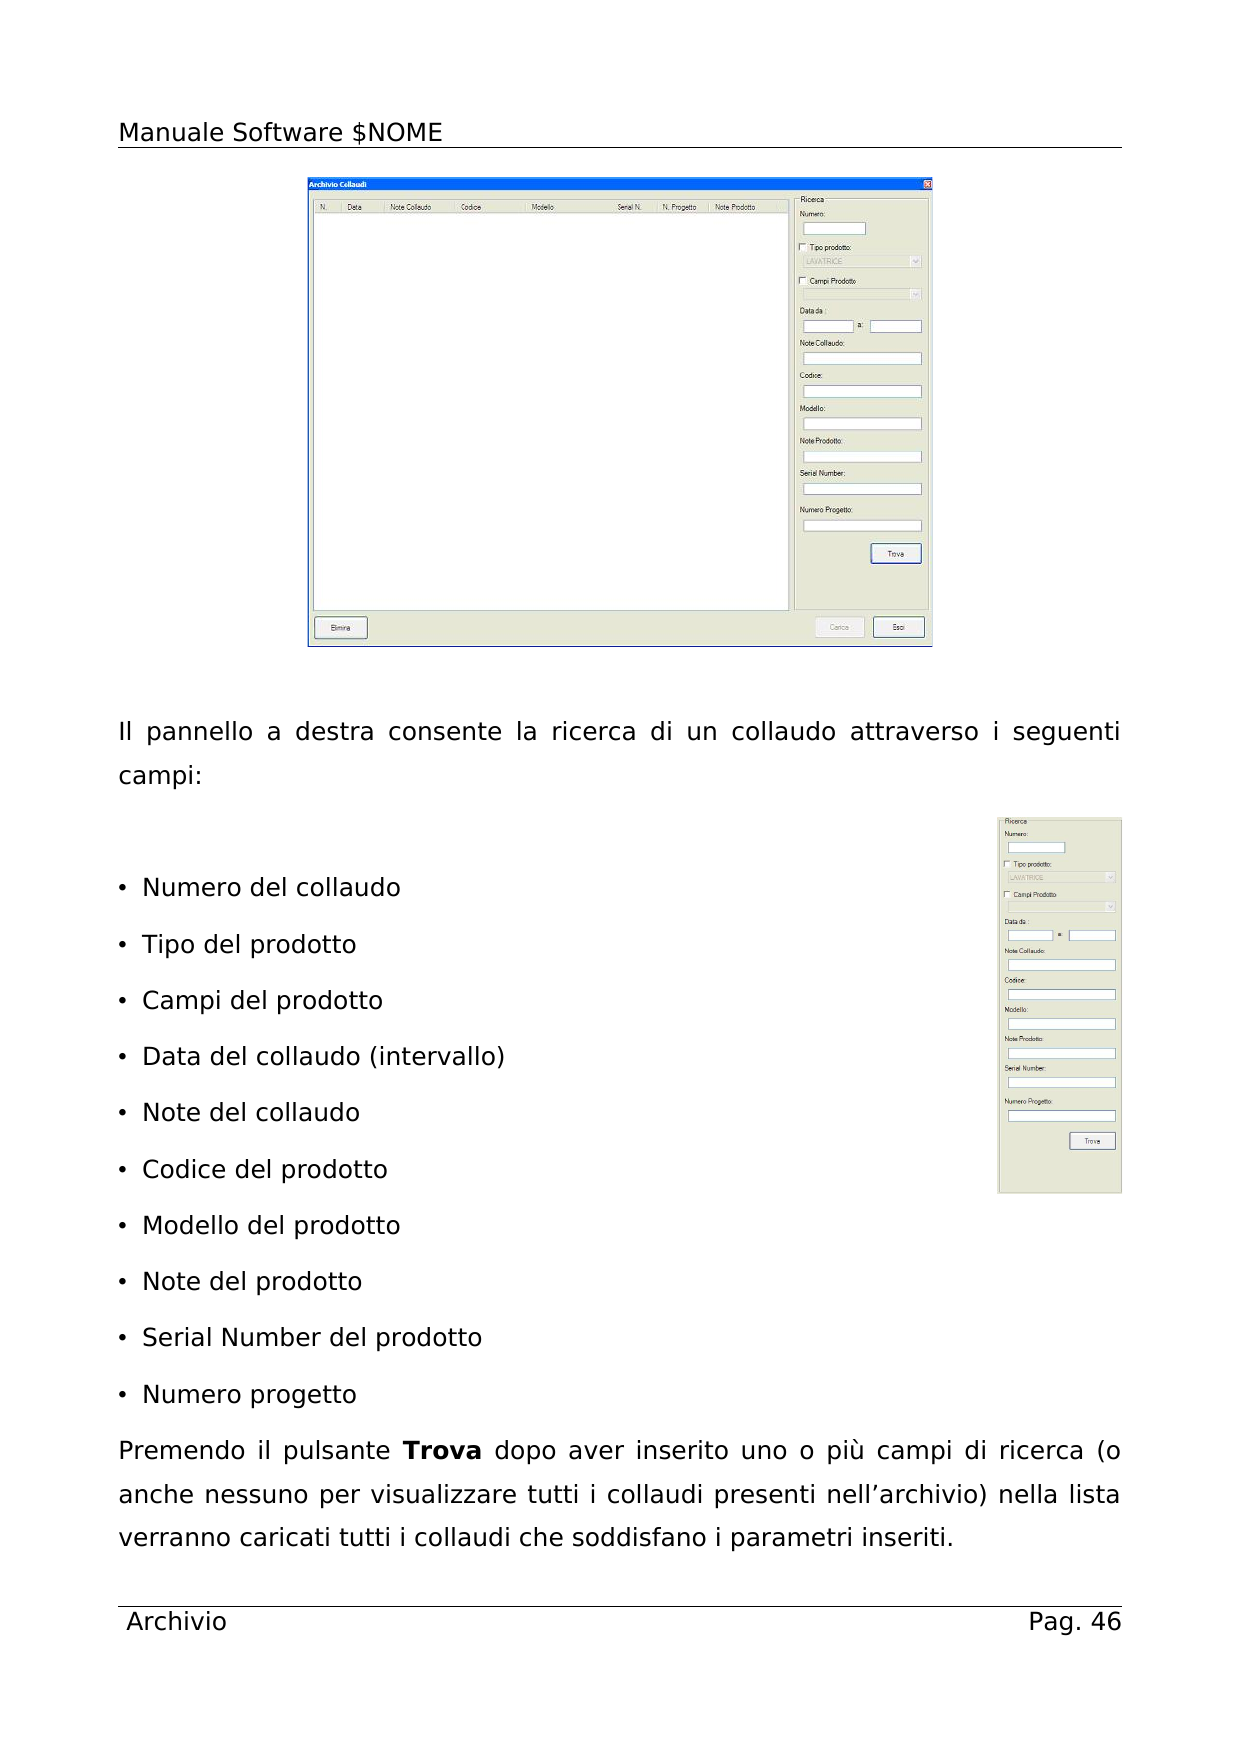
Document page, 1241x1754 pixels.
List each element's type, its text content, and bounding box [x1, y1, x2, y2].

list Serial Number del prodotto [118, 1324, 1122, 1353]
list Data del collaudo (intervallo) [118, 1042, 997, 1072]
list Modello del prodotto [118, 1211, 1122, 1240]
list Campi del prodotto [118, 986, 997, 1015]
picture [307, 177, 933, 647]
list Tipo del prodotto [118, 930, 997, 959]
text Premendo il pulsante Trova dopo aver inserito uno o più campi di ricerca (o anche nessuno per visualizzare tutti i collaudi presenti nell’archivio) nella lista verranno caricati tutti i collaudi che soddisfano i parametri inseriti. [118, 1436, 1122, 1553]
text Il pannello a destra consente la ricerca di un collaudo attraverso i seguenti campi: [118, 717, 1122, 790]
list Note del collaudo [118, 1099, 997, 1128]
list Numero del collaudo [118, 874, 997, 903]
picture [997, 817, 1123, 1194]
list Codice del prodotto [118, 1155, 997, 1184]
list Note del prodotto [118, 1267, 1122, 1297]
list Numero progetto [118, 1380, 1122, 1409]
